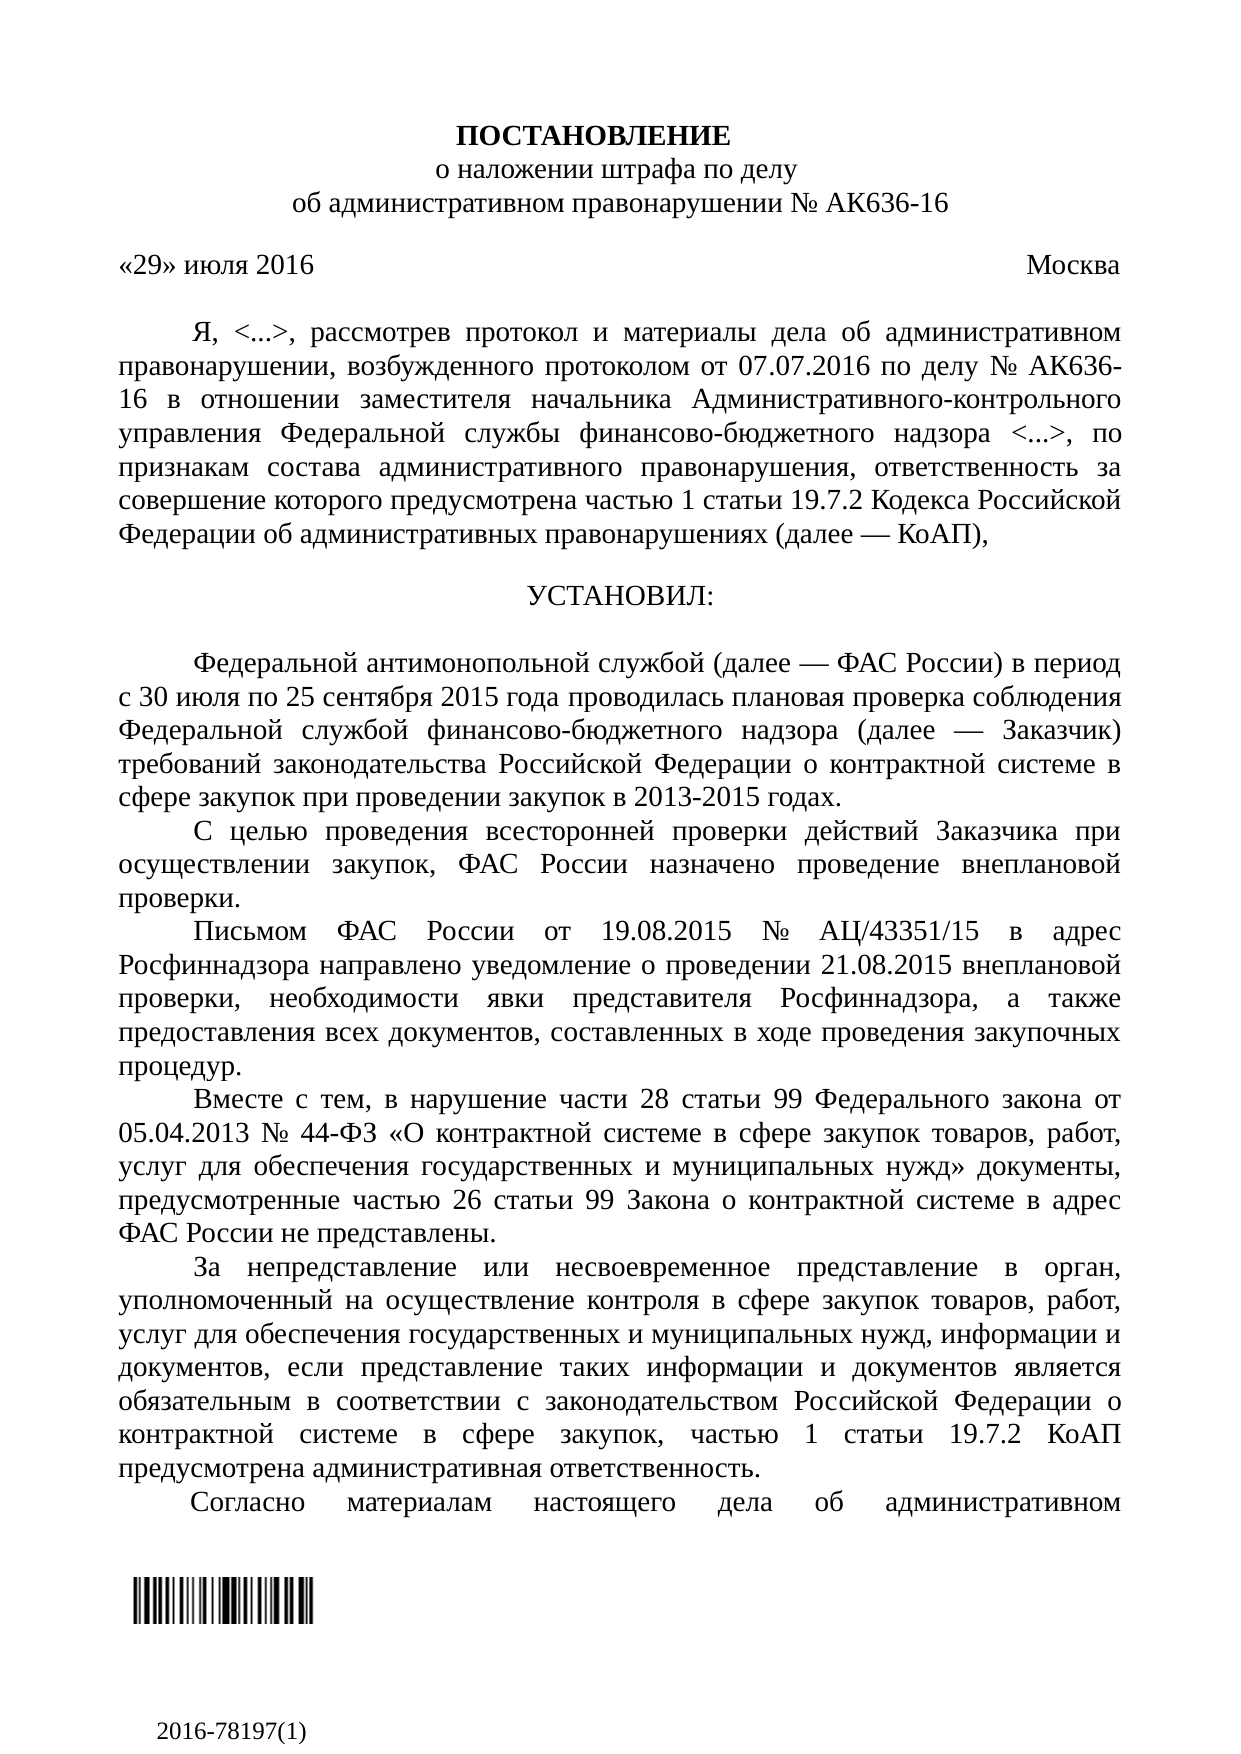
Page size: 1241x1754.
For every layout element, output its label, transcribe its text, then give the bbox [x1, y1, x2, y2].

text УСТАНОВИЛ: [118, 578, 1122, 612]
text Федеральной антимонопольной службой (далее — ФАС России) в период с 30 июля по 25 сентября 2015 года проводилась плановая проверка соблюдения Федеральной службой финансово-бюджетного надзора (далее — Заказчик) требований законодательства Российской Федерации о контрактной системе в сфере закупок при проведении закупок в 2013-2015 годах. [118, 645, 1122, 813]
text об административном правонарушении № АК636-16 [118, 185, 1122, 219]
text Письмом ФАС России от 19.08.2015 № АЦ/43351/15 в адрес Росфиннадзора направлено уведомление о проведении 21.08.2015 внеплановой проверки, необходимости явки представителя Росфиннадзора, а также предоставления всех документов, составленных в ходе проведения закупочных процедур. [118, 913, 1122, 1081]
text Вместе с тем, в нарушение части 28 статьи 99 Федерального закона от 05.04.2013 № 44-ФЗ «О контрактной системе в сфере закупок товаров, работ, услуг для обеспечения государственных и муниципальных нужд» документы, предусмотренные частью 26 статьи 99 Закона о контрактной системе в адрес ФАС России не представлены. [118, 1081, 1122, 1249]
text ПОСТАНОВЛЕНИЕ [117, 118, 1078, 152]
text Согласно материалам настоящего дела об административном [118, 1484, 1122, 1517]
text «29» июля 2016 Москва [118, 247, 1122, 281]
text Я, <...>, рассмотрев протокол и материалы дела об административном правонарушении, возбужденного протоколом от 07.07.2016 по делу № АК636-16 в отношении заместителя начальника Административного-контрольного управления Федеральной службы финансово-бюджетного надзора <...>, по признакам состава административного правонарушения, ответственность за совершение которого предусмотрена частью 1 статьи 19.7.2 Кодекса Российской Федерации об административных правонарушениях (далее — КоАП), [118, 314, 1122, 549]
text За непредставление или несвоевременное представление в орган, уполномоченный на осуществление контроля в сфере закупок товаров, работ, услуг для обеспечения государственных и муниципальных нужд, информации и документов, если представление таких информации и документов является обязательным в соответствии с законодательством Российской Федерации о контрактной системе в сфере закупок, частью 1 статьи 19.7.2 КоАП предусмотрена административная ответственность. [118, 1249, 1122, 1484]
text С целью проведения всесторонней проверки действий Заказчика при осуществлении закупок, ФАС России назначено проведение внеплановой проверки. [118, 813, 1122, 913]
picture [118, 1577, 331, 1624]
text о наложении штрафа по делу [118, 152, 1122, 185]
